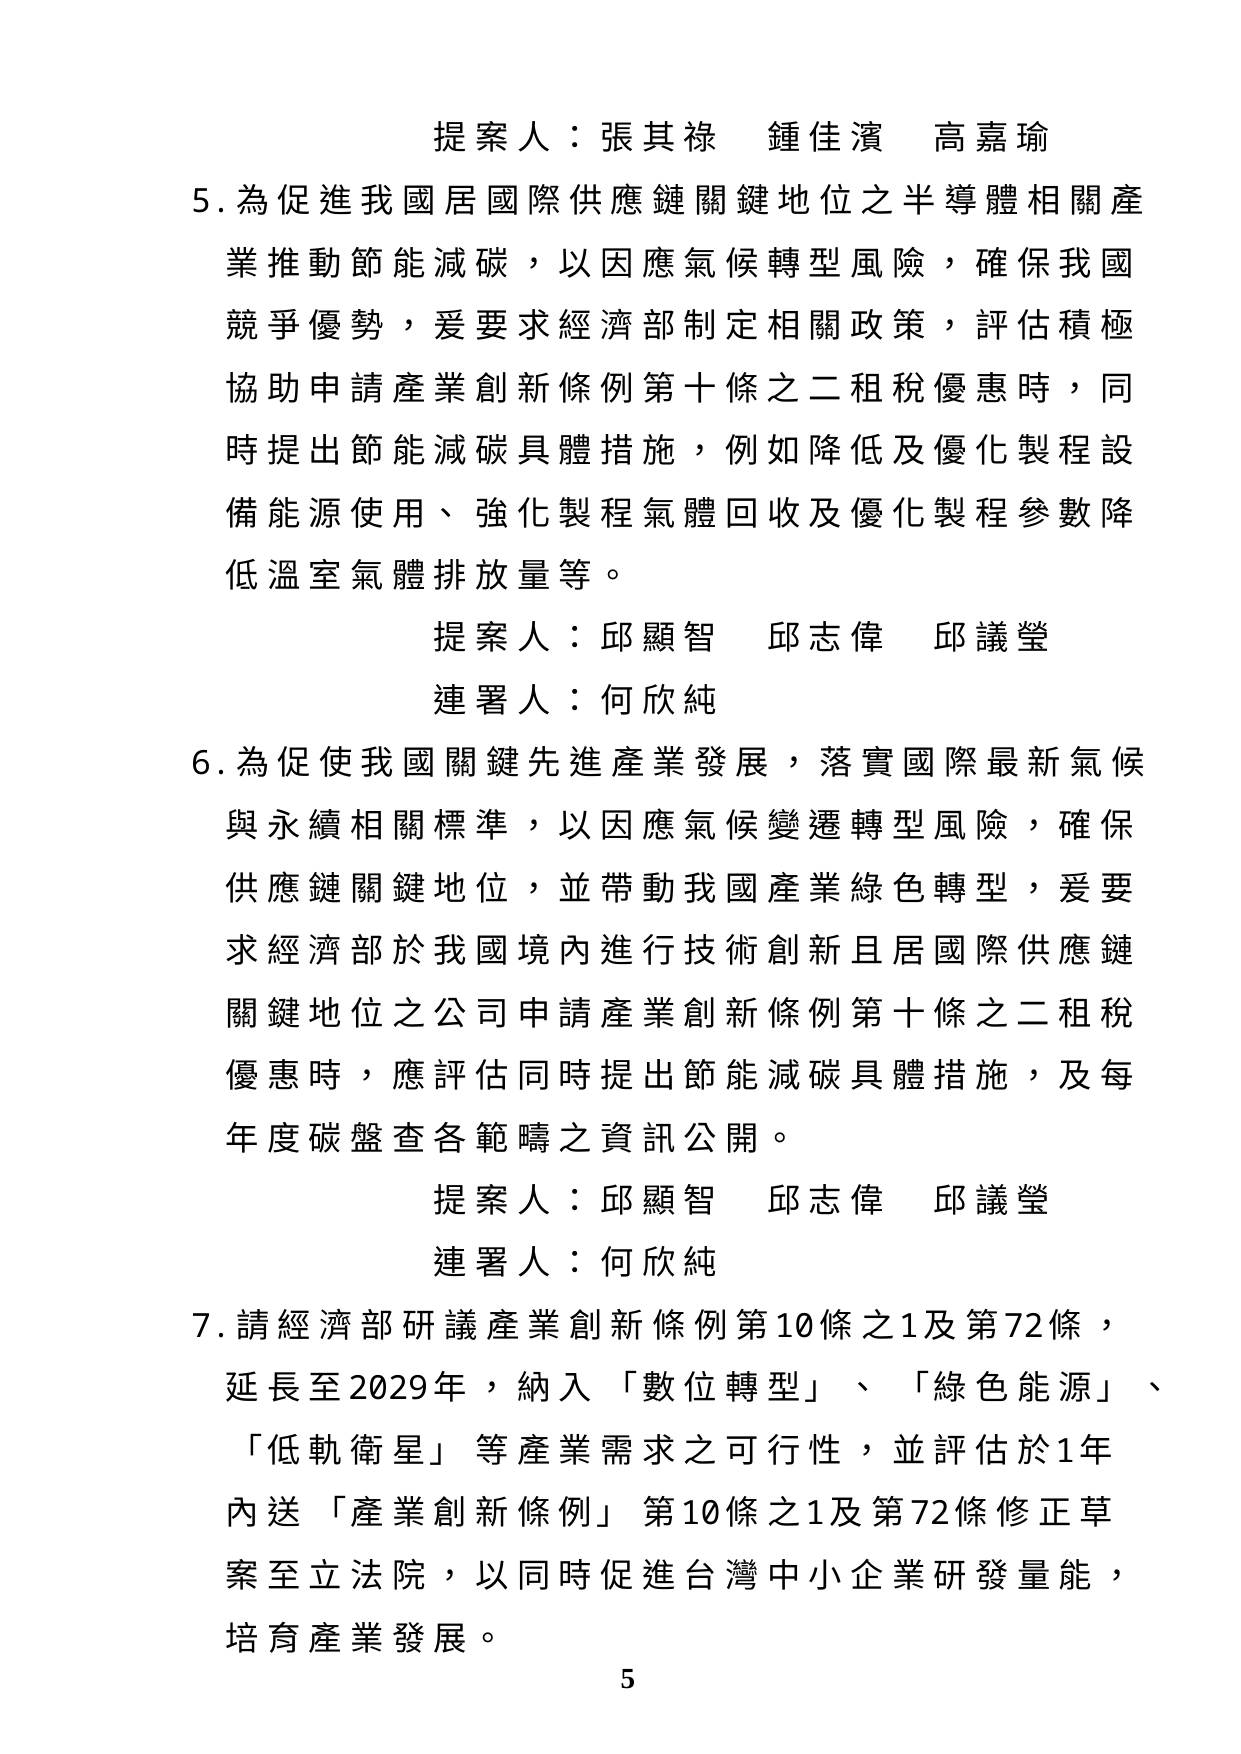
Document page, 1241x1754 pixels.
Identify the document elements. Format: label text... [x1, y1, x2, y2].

text 提案人：邱顯智 邱志偉 邱議瑩 [107, 1156, 1148, 1219]
text 5.為促進我國居國際供應鏈關鍵地位之半導體相關產業推動節能減碳，以因應氣候轉型風險，確保我國競爭優勢，爰要求經濟部制定相關政策，評估積極協助申請產業創新條例第十條之二租稅優惠時，同時提出節能減碳具體措施，例如降低及優化製程設備能源使用、強化製程氣體回收及優化製程參數降低溫室氣體排放量等。 [180, 156, 1148, 594]
text 提案人：邱顯智 邱志偉 邱議瑩 [107, 594, 1148, 656]
text 提案人：張其祿 鍾佳濱 高嘉瑜 [107, 94, 1148, 156]
text 6.為促使我國關鍵先進產業發展，落實國際最新氣候與永續相關標準，以因應氣候變遷轉型風險，確保供應鏈關鍵地位，並帶動我國產業綠色轉型，爰要求經濟部於我國境內進行技術創新且居國際供應鏈關鍵地位之公司申請產業創新條例第十條之二租稅優惠時，應評估同時提出節能減碳具體措施，及每年度碳盤查各範疇之資訊公開。 [180, 719, 1148, 1156]
text 連署人：何欣純 [107, 656, 1148, 719]
text 連署人：何欣純 [107, 1219, 1148, 1281]
text 7.請經濟部研議產業創新條例第10條之1及第72條，延長至2029年，納入「數位轉型」、「綠色能源」、「低軌衛星」等產業需求之可行性，並評估於1年內送「產業創新條例」第10條之1及第72條修正草案至立法院，以同時促進台灣中小企業研發量能，培育產業發展。 [180, 1281, 1148, 1656]
